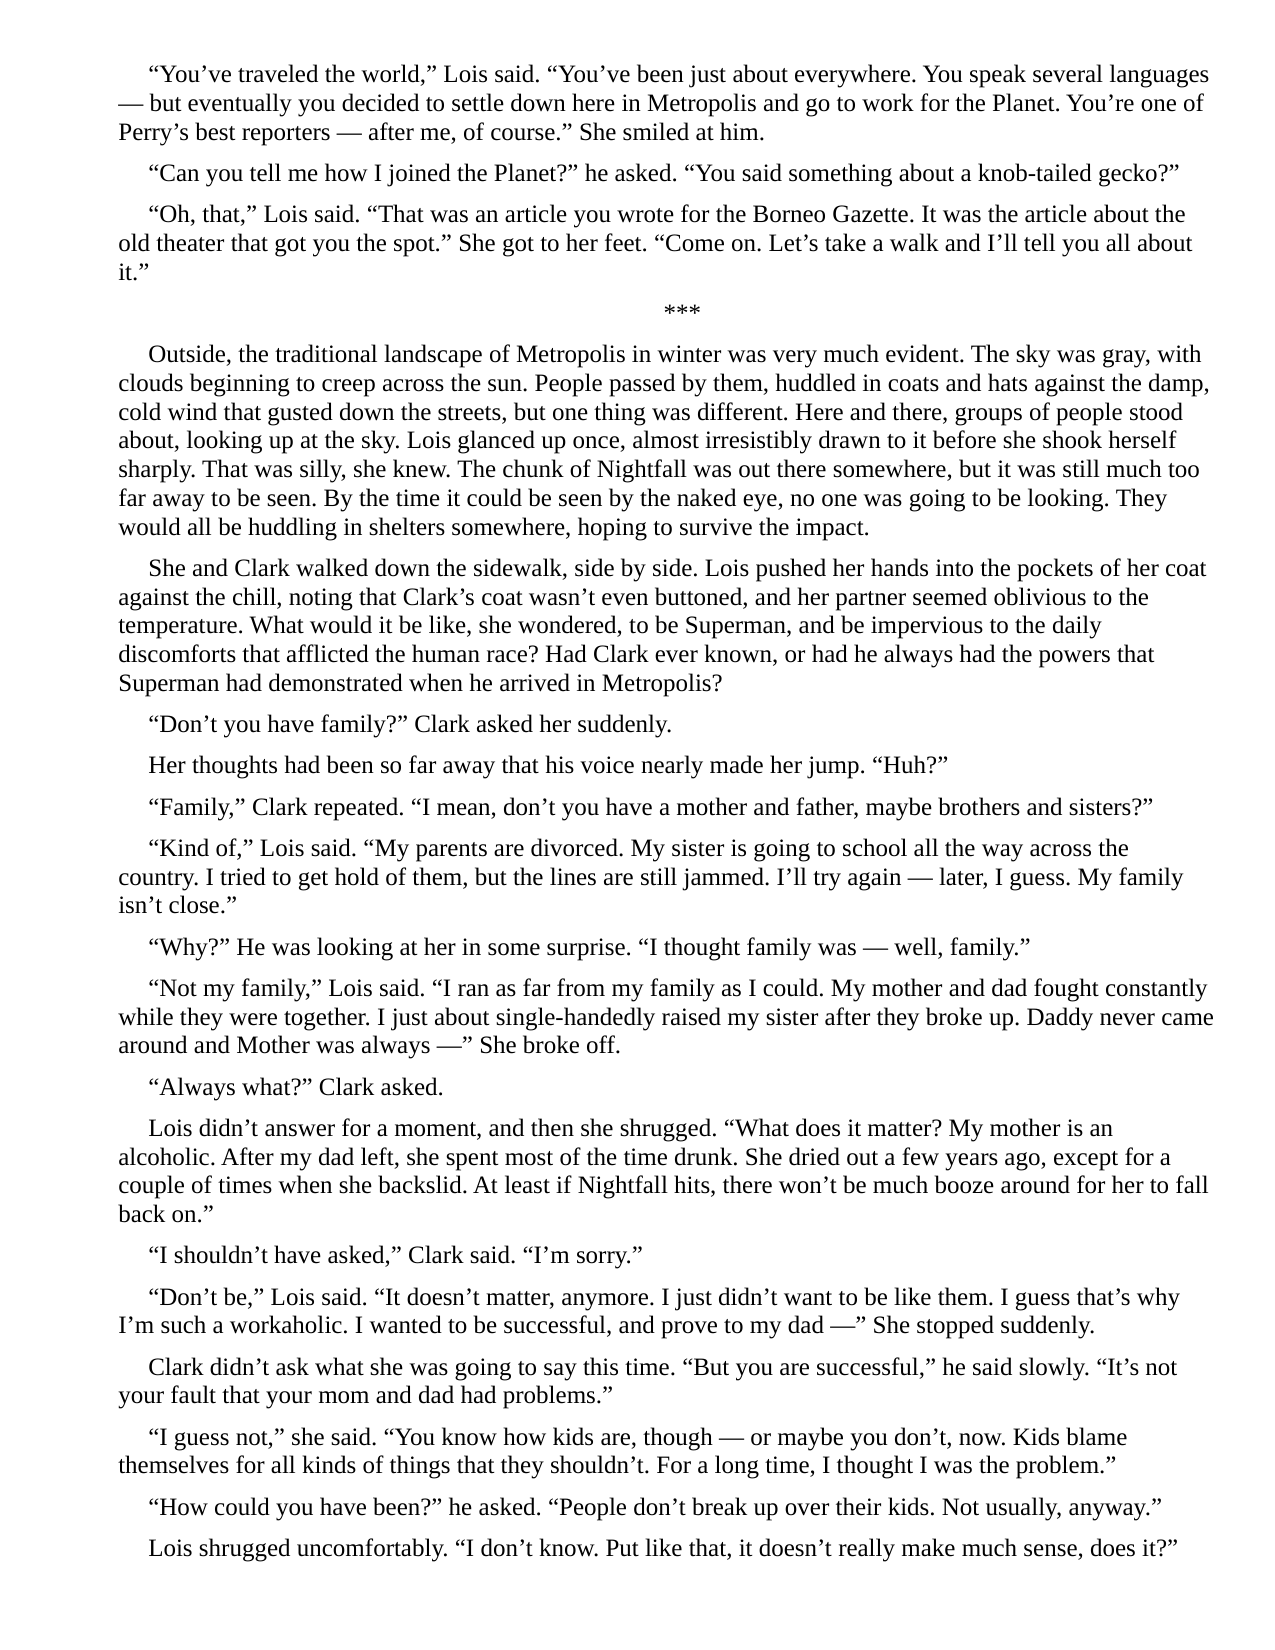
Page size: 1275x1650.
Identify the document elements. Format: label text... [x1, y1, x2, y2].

text “Kind of,” Lois said. “My parents are divorced. My sister is going to school all the way across the country. I tried to get hold of them, but the lines are still jammed. I’ll try again — later, I guess. My family isn’t close.” [118, 833, 1216, 919]
text “I shouldn’t have asked,” Clark said. “I’m sorry.” [118, 1240, 1216, 1269]
text “Not my family,” Lois said. “I ran as far from my family as I could. My mother and dad fought constantly while they were together. I just about single-handedly raised my sister after they broke up. Daddy never came around and Mother was always —” She broke off. [118, 973, 1216, 1059]
text Her thoughts had been so far away that his voice nearly made her jump. “Huh?” [118, 750, 1216, 779]
text *** [118, 298, 1216, 327]
text “Why?” He was looking at her in some surprise. “I thought family was — well, family.” [118, 932, 1216, 960]
text “Can you tell me how I joined the Planet?” he asked. “You said something about a knob-tailed gecko?” [118, 158, 1216, 187]
text “I guess not,” she said. “You know how kids are, though — or maybe you don’t, now. Kids blame themselves for all kinds of things that they shouldn’t. For a long time, I thought I was the problem.” [118, 1422, 1216, 1479]
text “Don’t be,” Lois said. “It doesn’t matter, anymore. I just didn’t want to be like them. I guess that’s why I’m such a workaholic. I wanted to be successful, and prove to my dad —” She stopped suddenly. [118, 1282, 1216, 1339]
text She and Clark walked down the sidewalk, side by side. Lois pushed her hands into the pockets of her coat against the chill, noting that Clark’s coat wasn’t even buttoned, and her partner seemed oblivious to the temperature. What would it be like, she wondered, to be Superman, and be impervious to the daily discomforts that afflicted the human race? Had Clark ever known, or had he always had the powers that Superman had demonstrated when he arrived in Metropolis? [118, 553, 1216, 697]
text Lois shrugged uncomfortably. “I don’t know. Put like that, it doesn’t really make much sense, does it?” [118, 1533, 1216, 1562]
text “Family,” Clark repeated. “I mean, don’t you have a mother and father, maybe brothers and sisters?” [118, 792, 1216, 820]
text “How could you have been?” he asked. “People don’t break up over their kids. Not usually, anyway.” [118, 1492, 1216, 1520]
text “You’ve traveled the world,” Lois said. “You’ve been just about everywhere. You speak several languages — but eventually you decided to settle down here in Metropolis and go to work for the Planet. You’re one of Perry’s best reporters — after me, of course.” She smiled at him. [118, 59, 1216, 145]
text “Oh, that,” Lois said. “That was an article you wrote for the Borneo Gazette. It was the article about the old theater that got you the spot.” She got to her feet. “Come on. Let’s take a walk and I’ll tell you all about it.” [118, 199, 1216, 285]
text “Don’t you have family?” Clark asked her suddenly. [118, 709, 1216, 738]
text “Always what?” Clark asked. [118, 1072, 1216, 1100]
text Clark didn’t ask what she was going to say this time. “But you are successful,” he said slowly. “It’s not your fault that your mom and dad had problems.” [118, 1352, 1216, 1409]
text Outside, the traditional landscape of Metropolis in winter was very much evident. The sky was gray, with clouds beginning to creep across the sun. People passed by them, huddled in coats and hats against the damp, cold wind that gusted down the streets, but one thing was different. Here and there, groups of people stood about, looking up at the sky. Lois glanced up once, almost irresistibly drawn to it before she shook herself sharply. That was silly, she knew. The chunk of Nightfall was out there somewhere, but it was still much too far away to be seen. By the time it could be seen by the naked eye, no one was going to be looking. They would all be huddling in shelters somewhere, hoping to survive the impact. [118, 339, 1216, 540]
text Lois didn’t answer for a moment, and then she shrugged. “What does it matter? My mother is an alcoholic. After my dad left, she spent most of the time drunk. She dried out a few years ago, except for a couple of times when she backslid. At least if Nightfall hits, there won’t be much booze around for her to fall back on.” [118, 1113, 1216, 1228]
